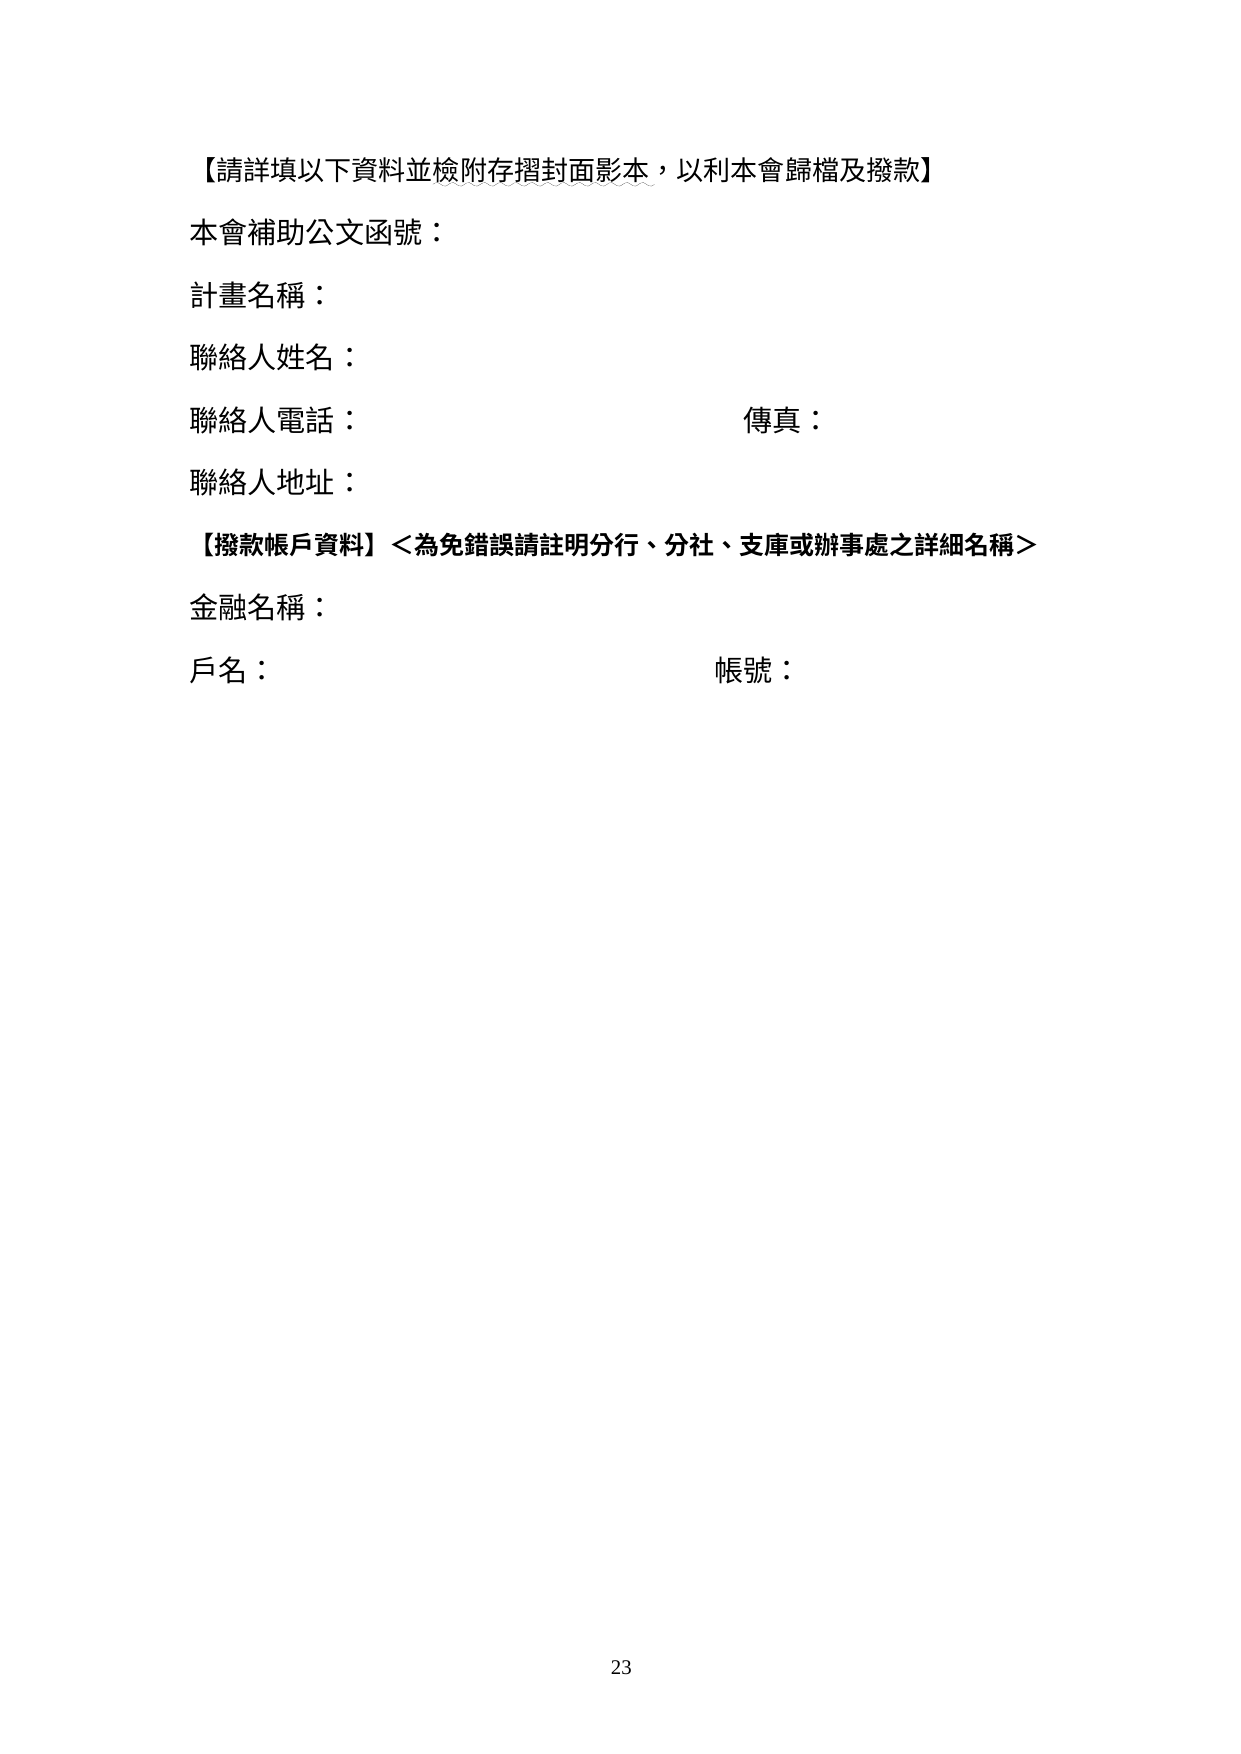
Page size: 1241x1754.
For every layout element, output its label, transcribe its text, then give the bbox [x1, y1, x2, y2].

text 計畫名稱： [189, 252, 1053, 314]
text 【請詳填以下資料並檢附存摺封面影本，以利本會歸檔及撥款】 [189, 127, 1053, 189]
text 【撥款帳戶資料】＜為免錯誤請註明分行、分社、支庫或辦事處之詳細名稱＞ [189, 502, 1053, 564]
text 金融名稱： [189, 564, 1053, 627]
text 聯絡人電話： 傳真： [189, 377, 1053, 439]
text 戶名： 帳號： [189, 627, 1053, 689]
text 聯絡人姓名： [189, 314, 1053, 377]
text 本會補助公文函號： [189, 189, 1053, 252]
text 聯絡人地址： [189, 439, 1053, 502]
